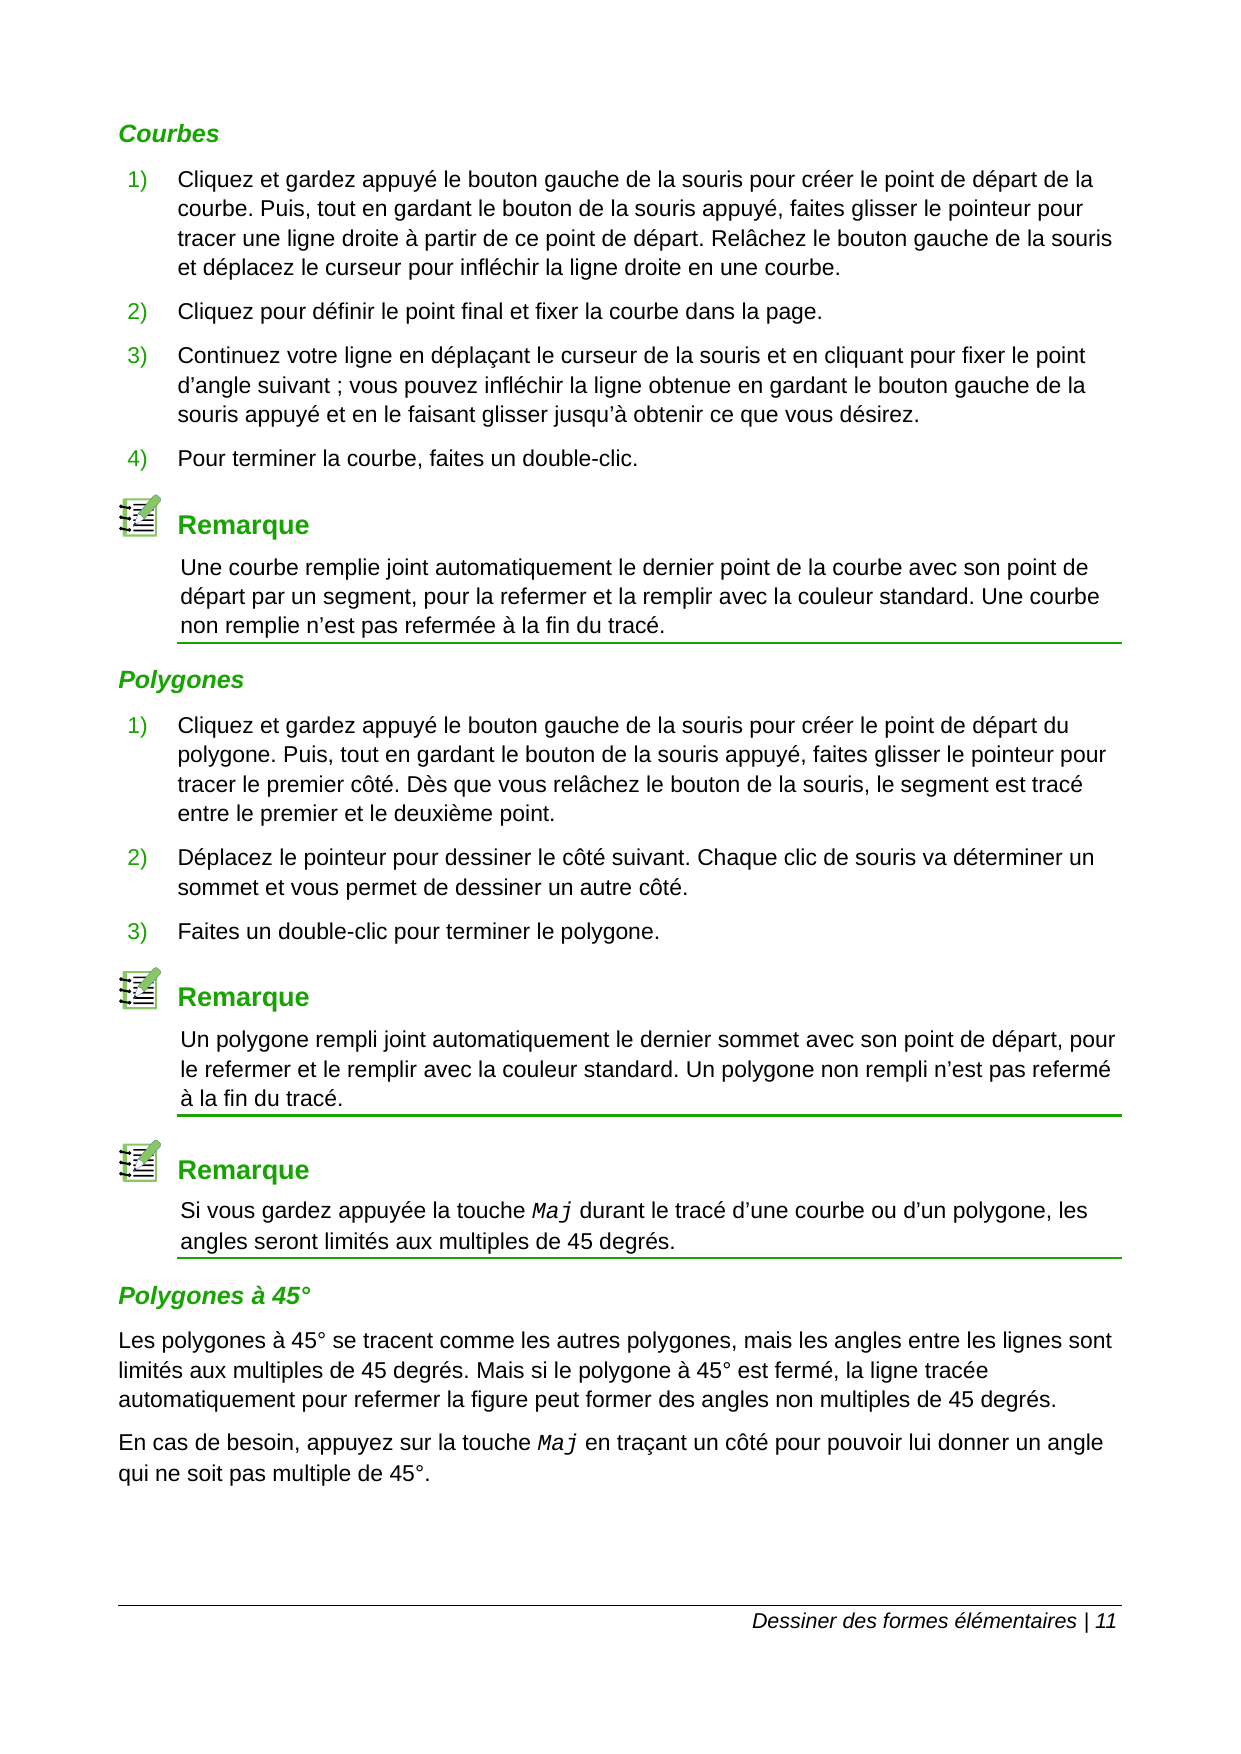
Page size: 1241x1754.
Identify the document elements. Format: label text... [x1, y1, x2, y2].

text Un polygone rempli joint automatiquement le dernier sommet avec son point de départ, pour le refermer et le remplir avec la couleur standard. Un polygone non rempli n’est pas refermé à la fin du tracé. [177, 1020, 1122, 1114]
text En cas de besoin, appuyez sur la touche Maj en traçant un côté pour pouvoir lui donner un angle qui ne soit pas multiple de 45°. [118, 1427, 1122, 1486]
text Si vous gardez appuyée la touche Maj durant le tracé d’une courbe ou d’un polygone, les angles seront limités aux multiples de 45 degrés. [177, 1193, 1122, 1257]
list Cliquez et gardez appuyé le bouton gauche de la souris pour créer le point de départ de la courbe. Puis, tout en gardant le bouton de la souris appuyé, faites glisser le pointeur pour tracer une ligne droite à partir de ce point de départ. Relâchez le bouton gauche de la souris et déplacez le curseur pour infléchir la ligne droite en une courbe. [148, 162, 1122, 280]
text Les polygones à 45° se tracent comme les autres polygones, mais les angles entre les lignes sont limités aux multiples de 45 degrés. Mais si le polygone à 45° est fermé, la ligne tracée automatiquement pour refermer la figure peut former des angles non multiples de 45 degrés. [118, 1324, 1122, 1413]
list Cliquez et gardez appuyé le bouton gauche de la souris pour créer le point de départ du polygone. Puis, tout en gardant le bouton de la souris appuyé, faites glisser le pointeur pour tracer le premier côté. Dès que vous relâchez le bouton de la souris, le segment est tracé entre le premier et le deuxième point. [148, 709, 1122, 827]
list Remarque [118, 966, 1122, 1013]
text Une courbe remplie joint automatiquement le dernier point de la courbe avec son point de départ par un segment, pour la refermer et la remplir avec la couleur standard. Une courbe non remplie n’est pas refermée à la fin du tracé. [177, 547, 1122, 642]
subtitle Courbes [118, 118, 1122, 148]
list Continuez votre ligne en déplaçant le curseur de la souris et en cliquant pour fixer le point d’angle suivant ; vous pouvez infléchir la ligne obtenue en gardant le bouton gauche de la souris appuyé et en le faisant glisser jusqu’à obtenir ce que vous désirez. [148, 339, 1122, 427]
subtitle Polygones [118, 664, 1122, 694]
list Pour terminer la courbe, faites un double-clic. [148, 442, 1122, 471]
list Remarque [118, 493, 1122, 540]
subtitle Polygones à 45° [118, 1280, 1122, 1309]
list Déplacez le pointeur pour dessiner le côté suivant. Chaque clic de souris va déterminer un sommet et vous permet de dessiner un autre côté. [148, 841, 1122, 900]
list Faites un double-clic pour terminer le polygone. [148, 915, 1122, 944]
list Remarque [118, 1139, 1122, 1185]
list Cliquez pour définir le point final et fixer la courbe dans la page. [148, 295, 1122, 324]
